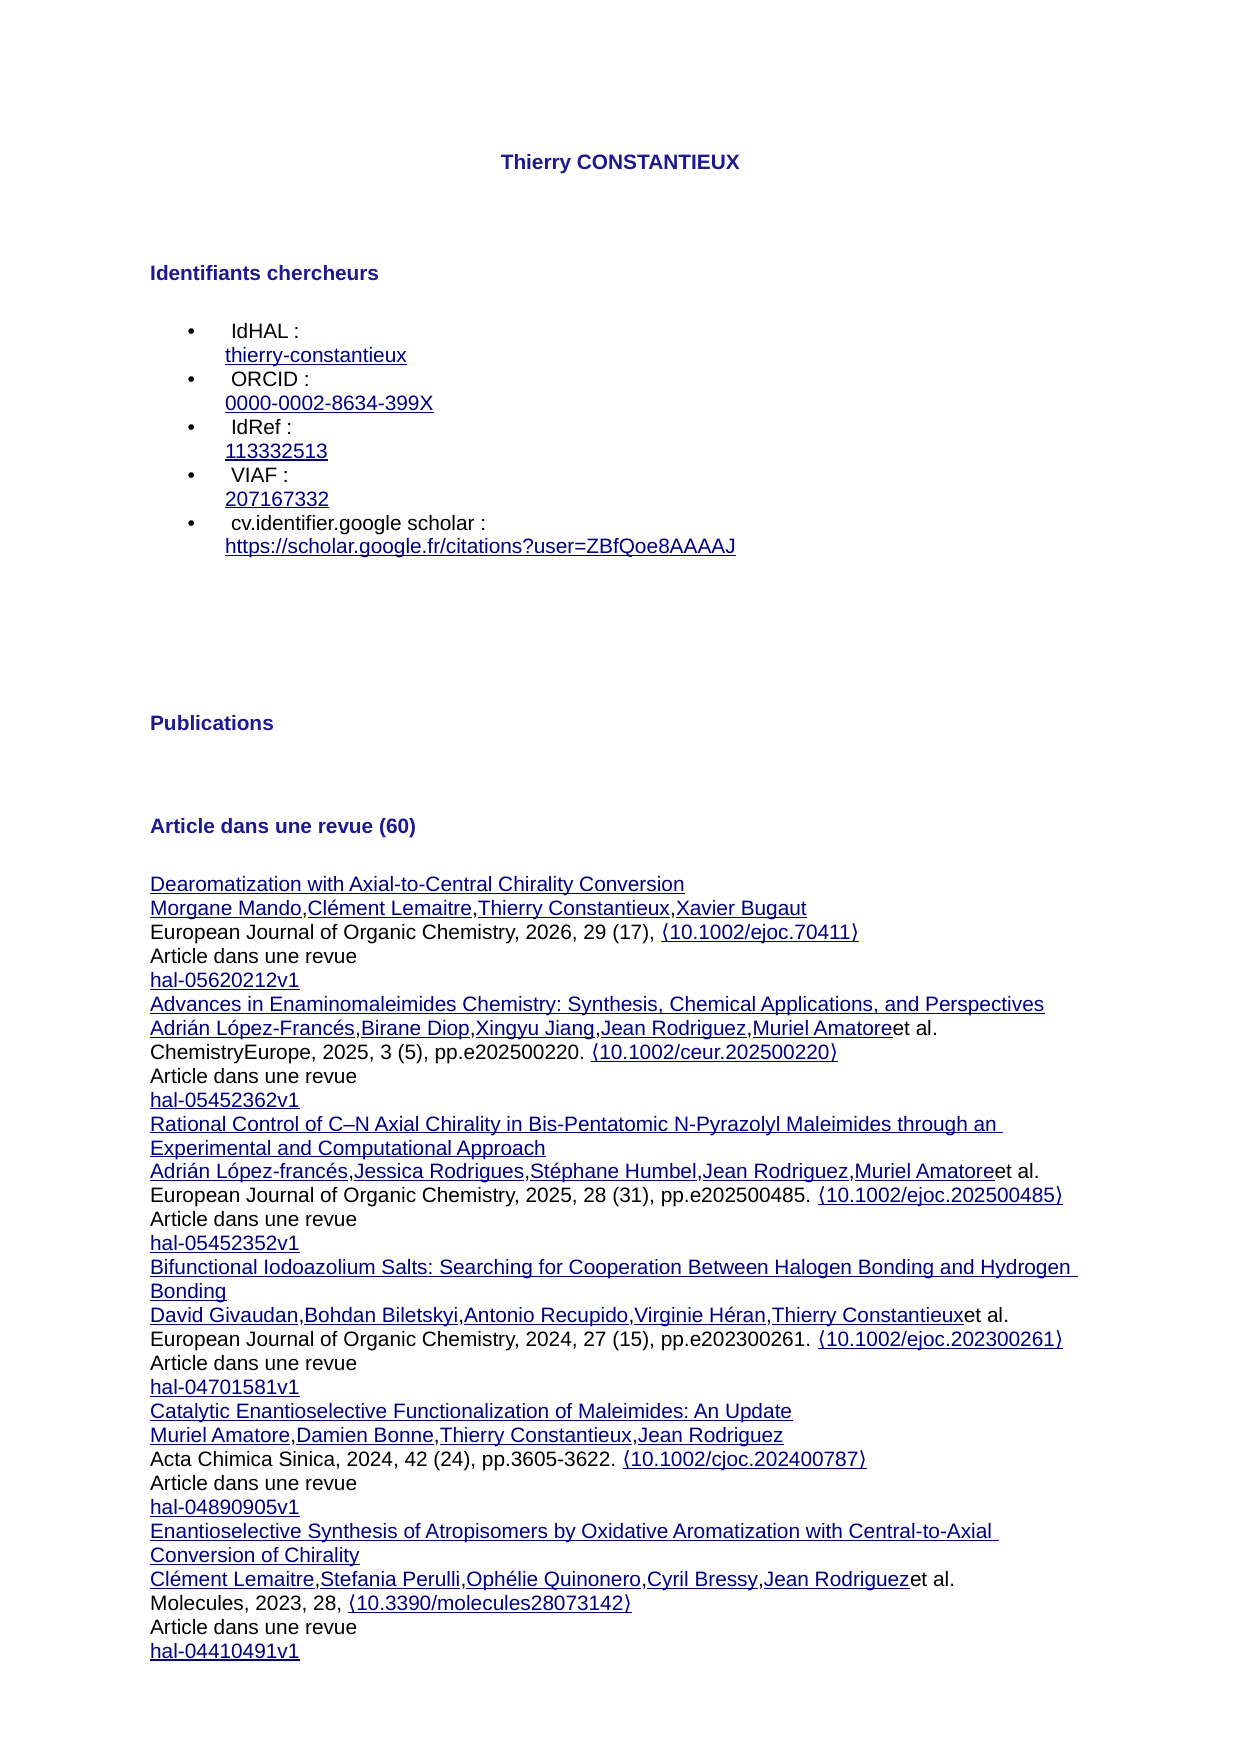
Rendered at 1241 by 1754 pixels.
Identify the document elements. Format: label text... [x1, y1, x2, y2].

table_cell Rational Control of C–N Axial Chirality in Bis-Pentatomic N-Pyrazolyl Maleimides through an Experimental and Computational Approach Adrián López‐francés,Jessica Rodrigues,Stéphane Humbel,Jean Rodriguez,Muriel Amatoreet al. European Journal of Organic Chemistry, 2025, 28 (31), pp.e202500485. ⟨10.1002/ejoc.202500485⟩ Article dans une revue hal-05452352v1 [150, 1111, 1090, 1255]
table_header Dearomatization with Axial‐to‐Central Chirality Conversion Morgane Mando,Clément Lemaitre,Thierry Constantieux,Xavier Bugaut European Journal of Organic Chemistry, 2026, 29 (17), ⟨10.1002/ejoc.70411⟩ Article dans une revue hal-05620212v1 [150, 872, 1090, 992]
table_cell Enantioselective Synthesis of Atropisomers by Oxidative Aromatization with Central-to-Axial Conversion of Chirality Clément Lemaitre,Stefania Perulli,Ophélie Quinonero,Cyril Bressy,Jean Rodriguezet al. Molecules, 2023, 28, ⟨10.3390/molecules28073142⟩ Article dans une revue hal-04410491v1 [150, 1519, 1090, 1662]
list ORCID : [187, 367, 1090, 391]
list IdRef : [187, 414, 1090, 438]
list 113332513 [187, 438, 1090, 462]
list IdHAL : [187, 319, 1090, 343]
subtitle Article dans une revue (60) [150, 813, 1090, 837]
table_cell Catalytic Enantioselective Functionalization of Maleimides: An Update Muriel Amatore,Damien Bonne,Thierry Constantieux,Jean Rodriguez Acta Chimica Sinica, 2024, 42 (24), pp.3605-3622. ⟨10.1002/cjoc.202400787⟩ Article dans une revue hal-04890905v1 [150, 1399, 1090, 1519]
list https://scholar.google.fr/citations?user=ZBfQoe8AAAAJ [187, 534, 1090, 558]
subtitle Thierry CONSTANTIEUX [150, 150, 1090, 174]
list cv.identifier.google scholar : [187, 510, 1090, 534]
list thierry-constantieux [187, 343, 1090, 367]
table_cell Bifunctional Iodoazolium Salts: Searching for Cooperation Between Halogen Bonding and Hydrogen Bonding David Givaudan,Bohdan Biletskyi,Antonio Recupido,Virginie Héran,Thierry Constantieuxet al. European Journal of Organic Chemistry, 2024, 27 (15), pp.e202300261. ⟨10.1002/ejoc.202300261⟩ Article dans une revue hal-04701581v1 [150, 1255, 1090, 1399]
subtitle Identifiants chercheurs [150, 260, 1090, 284]
list 207167332 [187, 486, 1090, 510]
table_cell Advances in Enaminomaleimides Chemistry: Synthesis, Chemical Applications, and Perspectives Adrián López-Francés,Birane Diop,Xingyu Jiang,Jean Rodriguez,Muriel Amatoreet al. ChemistryEurope, 2025, 3 (5), pp.e202500220. ⟨10.1002/ceur.202500220⟩ Article dans une revue hal-05452362v1 [150, 992, 1090, 1111]
list 0000-0002-8634-399X [187, 391, 1090, 414]
list VIAF : [187, 462, 1090, 486]
subtitle Publications [150, 710, 1090, 734]
